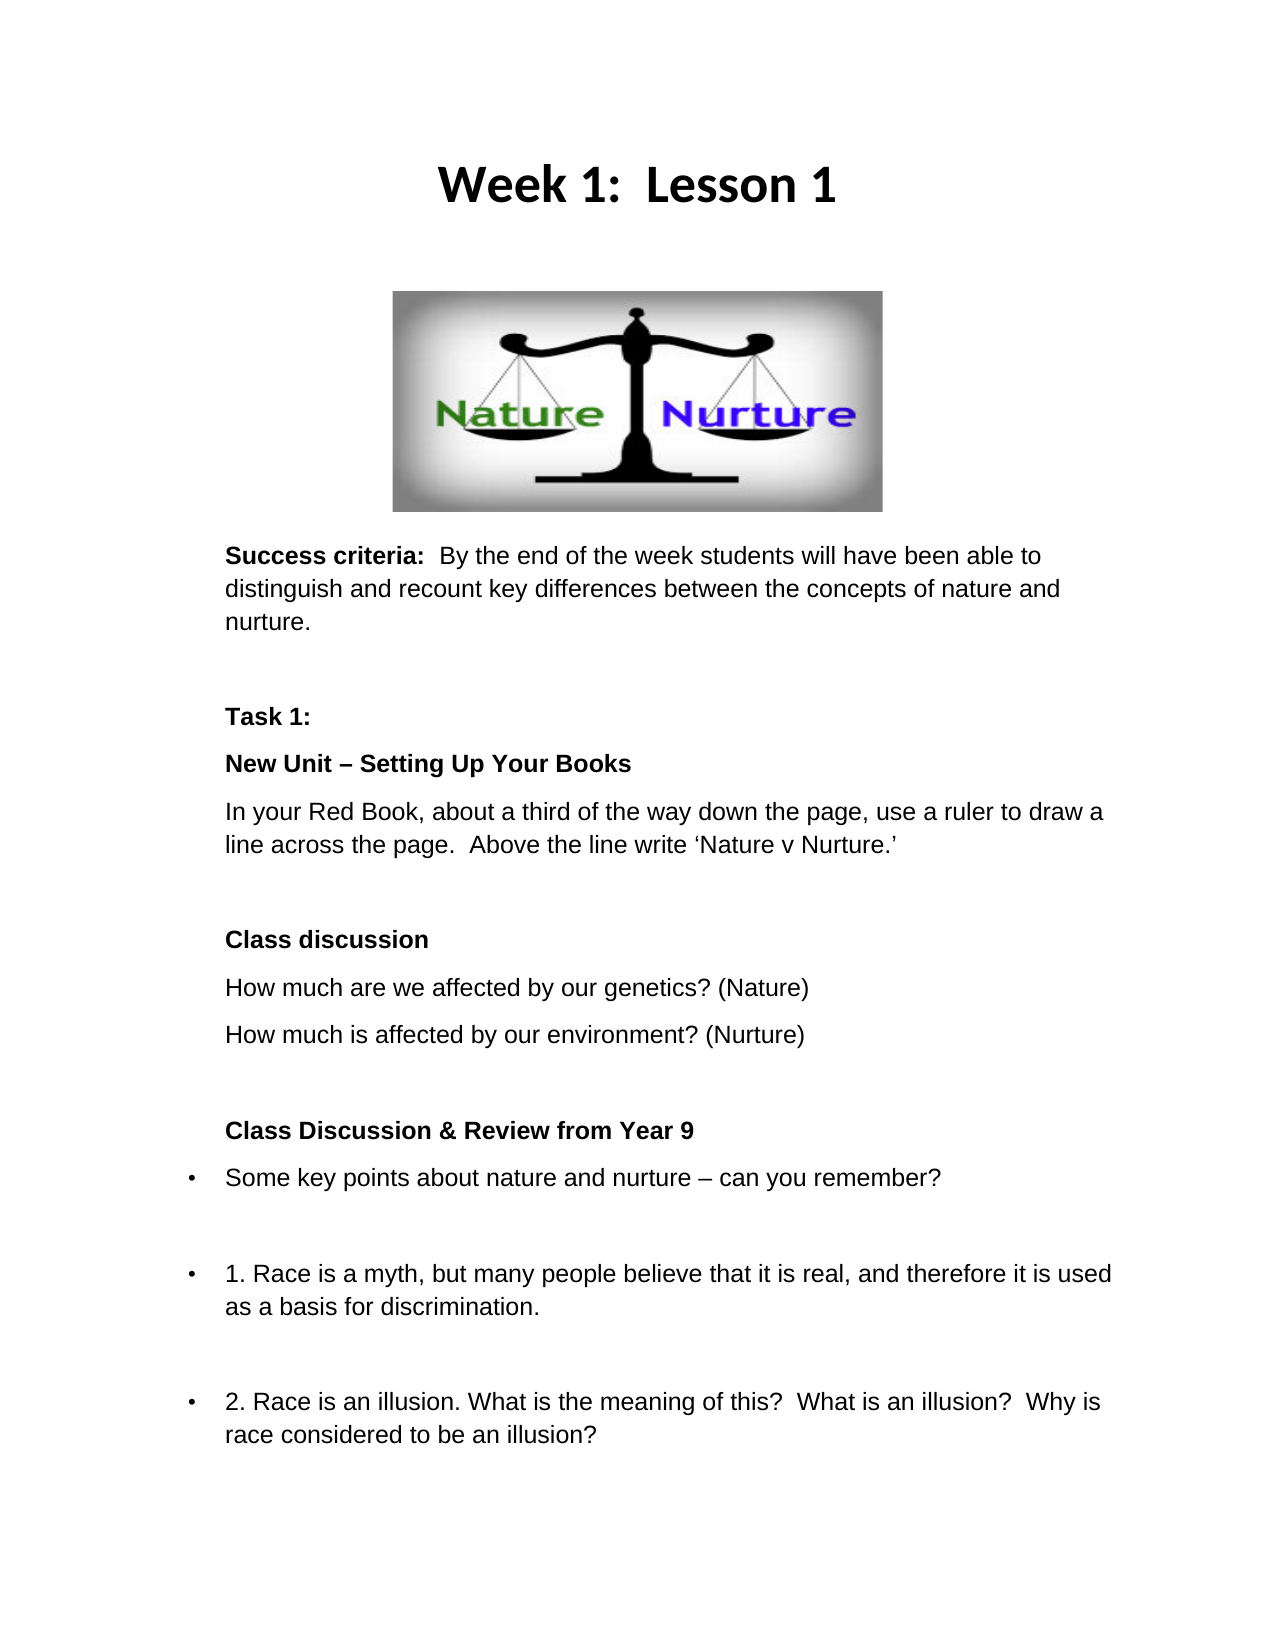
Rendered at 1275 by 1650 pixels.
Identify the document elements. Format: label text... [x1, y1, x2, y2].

text How much are we affected by our genetics? (Nature) [225, 973, 1125, 1002]
list Some key points about nature and nurture – can you remember? [187, 1163, 1125, 1192]
text New Unit – Setting Up Your Books [225, 749, 1125, 778]
text Class Discussion & Review from Year 9 [225, 1116, 1125, 1144]
text Class discussion [225, 925, 1125, 954]
text In your Red Book, about a third of the way down the page, use a ruler to draw a line across the page. Above the line write ‘Nature v Nurture.’ [225, 797, 1125, 859]
text Success criteria: By the end of the week students will have been able to distinguish and recount key differences between the concepts of nature and nurture. [225, 541, 1125, 635]
list 1. Race is a myth, but many people believe that it is real, and therefore it is used as a basis for discrimination. [187, 1259, 1125, 1321]
text Task 1: [225, 702, 1125, 731]
list 2. Race is an illusion. What is the meaning of this? What is an illusion? Why is race considered to be an illusion? [187, 1387, 1125, 1449]
text How much is affected by our environment? (Nurture) [225, 1021, 1125, 1049]
text Week 1: Lesson 1 [150, 150, 1125, 216]
